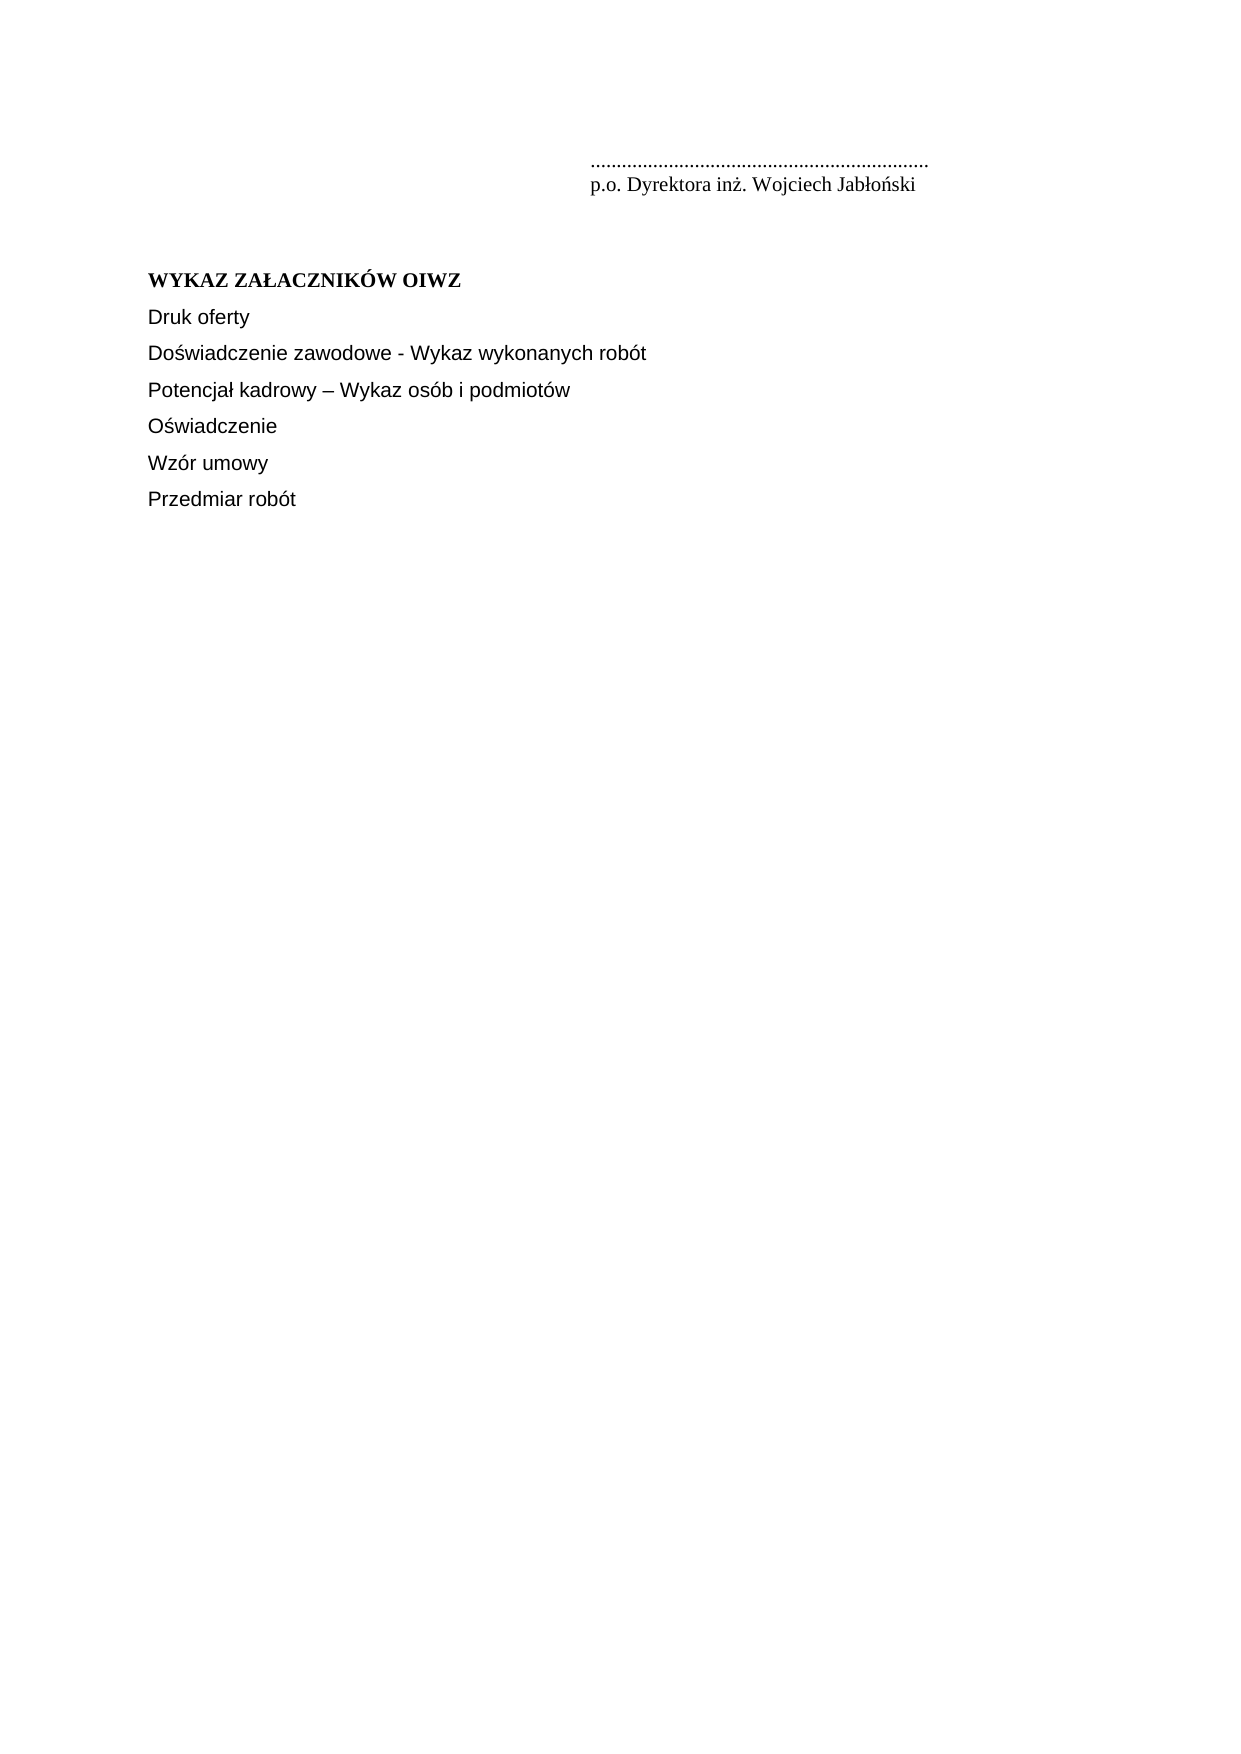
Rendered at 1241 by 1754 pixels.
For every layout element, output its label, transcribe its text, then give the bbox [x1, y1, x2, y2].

text Wzór umowy [148, 450, 1092, 474]
text Potencjał kadrowy – Wykaz osób i podmiotów [148, 377, 1092, 401]
text Doświadczenie zawodowe - Wykaz wykonanych robót [148, 341, 1092, 365]
text Oświadczenie [148, 414, 1092, 438]
text p.o. Dyrektora inż. Wojciech Jabłoński [590, 172, 1092, 196]
text Druk oferty [148, 304, 1092, 328]
text ................................................................. [590, 148, 1092, 172]
text WYKAZ ZAŁACZNIKÓW OIWZ [148, 268, 1092, 292]
text Przedmiar robót [148, 487, 1092, 511]
